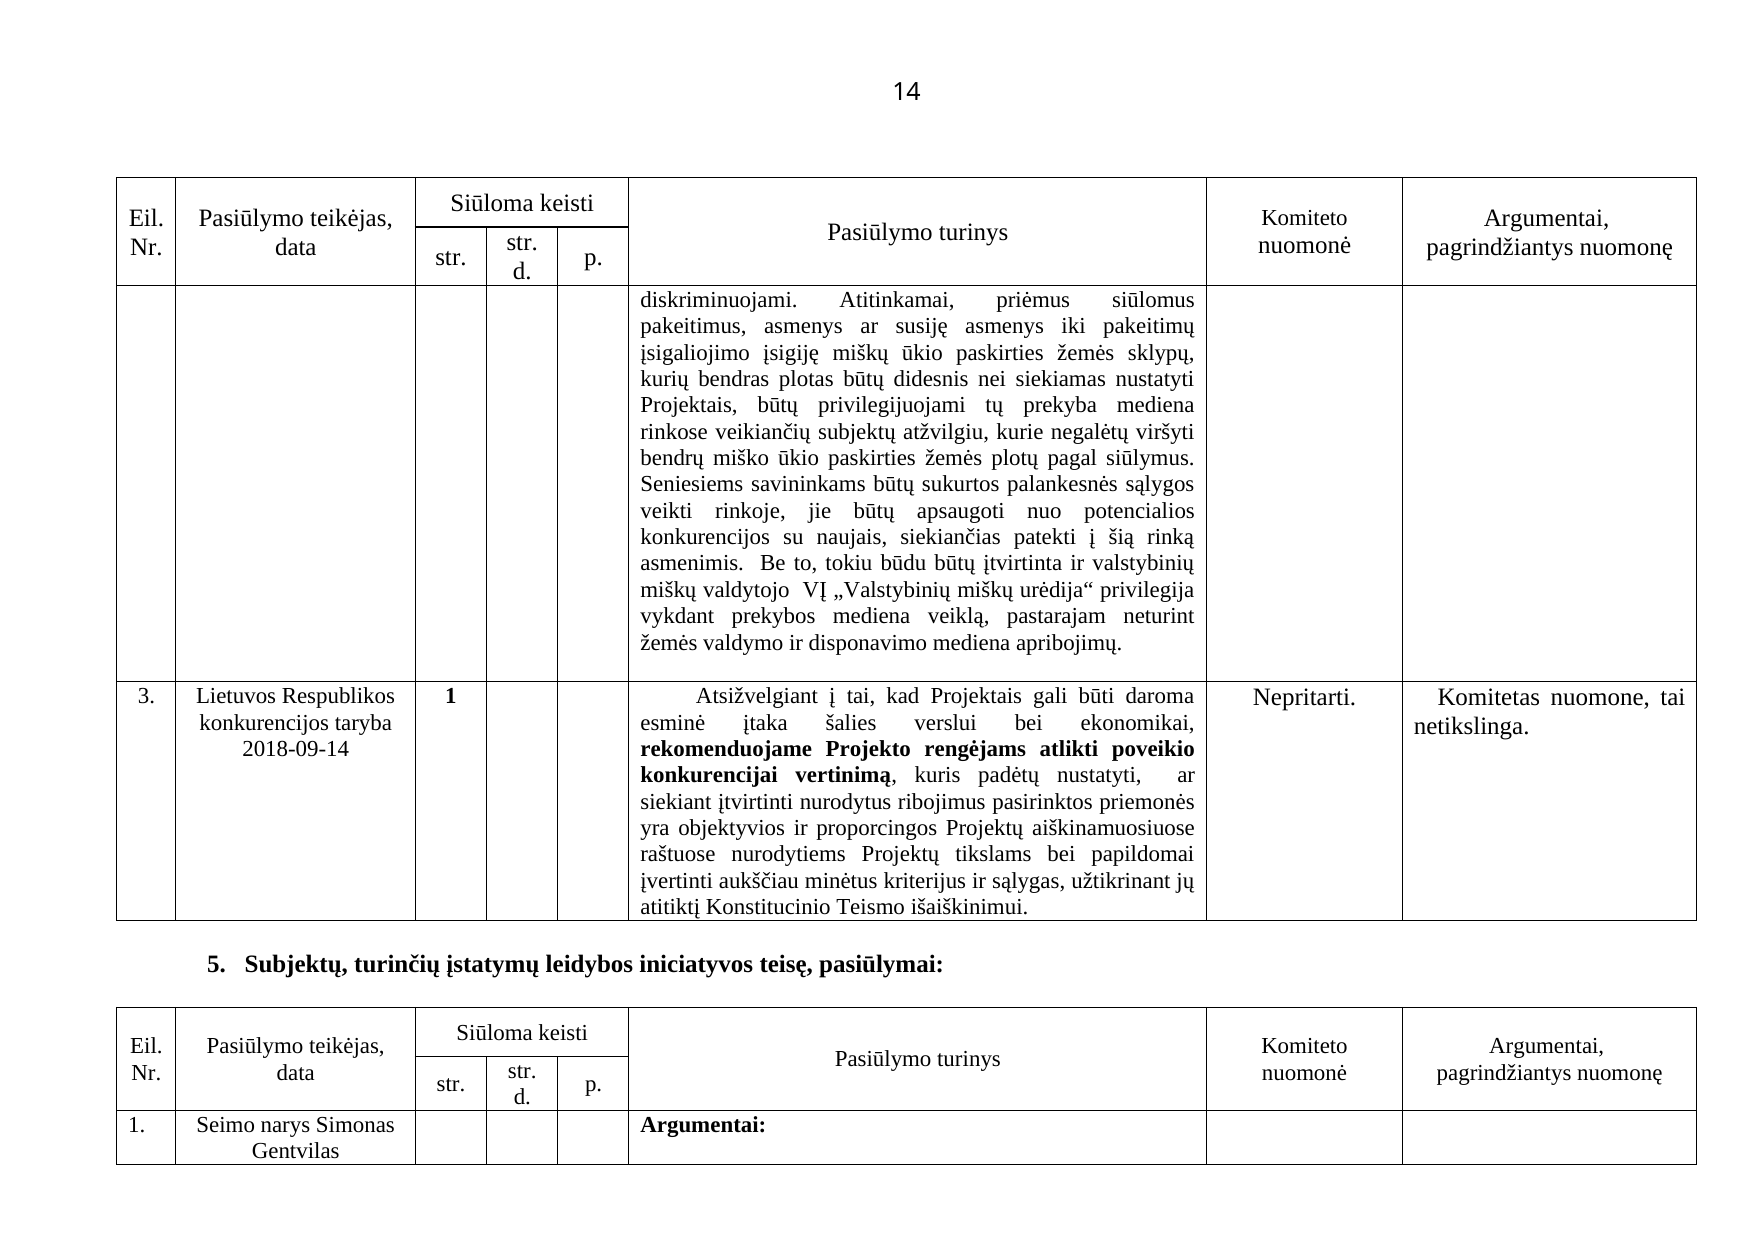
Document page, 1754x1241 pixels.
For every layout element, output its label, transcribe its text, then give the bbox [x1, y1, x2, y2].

table_header Argumentai, pagrindžiantys nuomonę [1403, 1008, 1696, 1110]
table_cell [176, 286, 415, 681]
table_cell Lietuvos Respublikos konkurencijos taryba 2018-09-14 [176, 682, 415, 919]
table_cell 1 [416, 682, 486, 919]
table_cell [416, 1111, 486, 1163]
table_cell [1403, 286, 1696, 681]
table_cell Nepritarti. [1207, 682, 1402, 919]
table_header Siūloma keisti [416, 178, 628, 226]
table_header Pasiūlymo turinys [629, 1008, 1206, 1110]
table_cell [1207, 286, 1402, 681]
table_cell Atsižvelgiant į tai, kad Projektais gali būti daroma esminė įtaka šalies verslui bei ekonomikai, rekomenduojame Projekto rengėjams atlikti poveikio konkurencijai vertinimą, kuris padėtų nustatyti, ar siekiant įtvirtinti nurodytus ribojimus pasirinktos priemonės yra objektyvios ir proporcingos Projektų aiškinamuosiuose raštuose nurodytiems Projektų tikslams bei papildomai įvertinti aukščiau minėtus kriterijus ir sąlygas, užtikrinant jų atitiktį Konstitucinio Teismo išaiškinimui. [629, 682, 1206, 919]
table_cell [1403, 1111, 1696, 1163]
table_cell [487, 1111, 557, 1163]
table_cell str. d. [487, 1057, 557, 1110]
table_cell [416, 286, 486, 681]
table_cell str. [416, 1057, 486, 1110]
list Subjektų, turinčių įstatymų leidybos iniciatyvos teisę, pasiūlymai: [207, 949, 1695, 978]
table_cell p. [558, 228, 628, 285]
table_header Pasiūlymo turinys [629, 178, 1206, 285]
table_header Eil. Nr. [117, 178, 175, 285]
table_header Pasiūlymo teikėjas, data [176, 178, 415, 285]
table_cell [558, 286, 628, 681]
table_cell str. d. [487, 228, 557, 285]
table_header Argumentai, pagrindžiantys nuomonę [1403, 178, 1696, 285]
table_cell Argumentai: [629, 1111, 1206, 1163]
table_cell 3. [117, 682, 175, 919]
table_cell Seimo narys Simonas Gentvilas [176, 1111, 415, 1163]
table_cell 1. [117, 1111, 175, 1163]
table_cell [558, 682, 628, 919]
table_cell str. [416, 228, 486, 285]
table_header Siūloma keisti [416, 1008, 628, 1056]
table_header Komiteto nuomonė [1207, 178, 1402, 285]
table_header Pasiūlymo teikėjas, data [176, 1008, 415, 1110]
table_cell [117, 286, 175, 681]
table_cell diskriminuojami. Atitinkamai, priėmus siūlomus pakeitimus, asmenys ar susiję asmenys iki pakeitimų įsigaliojimo įsigiję miškų ūkio paskirties žemės sklypų, kurių bendras plotas būtų didesnis nei siekiamas nustatyti Projektais, būtų privilegijuojami tų prekyba mediena rinkose veikiančių subjektų atžvilgiu, kurie negalėtų viršyti bendrų miško ūkio paskirties žemės plotų pagal siūlymus. Seniesiems savininkams būtų sukurtos palankesnės sąlygos veikti rinkoje, jie būtų apsaugoti nuo potencialios konkurencijos su naujais, siekiančias patekti į šią rinką asmenimis. Be to, tokiu būdu būtų įtvirtinta ir valstybinių miškų valdytojo VĮ „Valstybinių miškų urėdija“ privilegija vykdant prekybos mediena veiklą, pastarajam neturint žemės valdymo ir disponavimo mediena apribojimų. [629, 286, 1206, 681]
table_cell [558, 1111, 628, 1163]
table_cell [487, 682, 557, 919]
table_cell [1207, 1111, 1402, 1163]
table_cell p. [558, 1057, 628, 1110]
table_cell Komitetas nuomone, tai netikslinga. [1403, 682, 1696, 919]
table_header Komiteto nuomonė [1207, 1008, 1402, 1110]
table_cell [487, 286, 557, 681]
table_header Eil. Nr. [117, 1008, 175, 1110]
